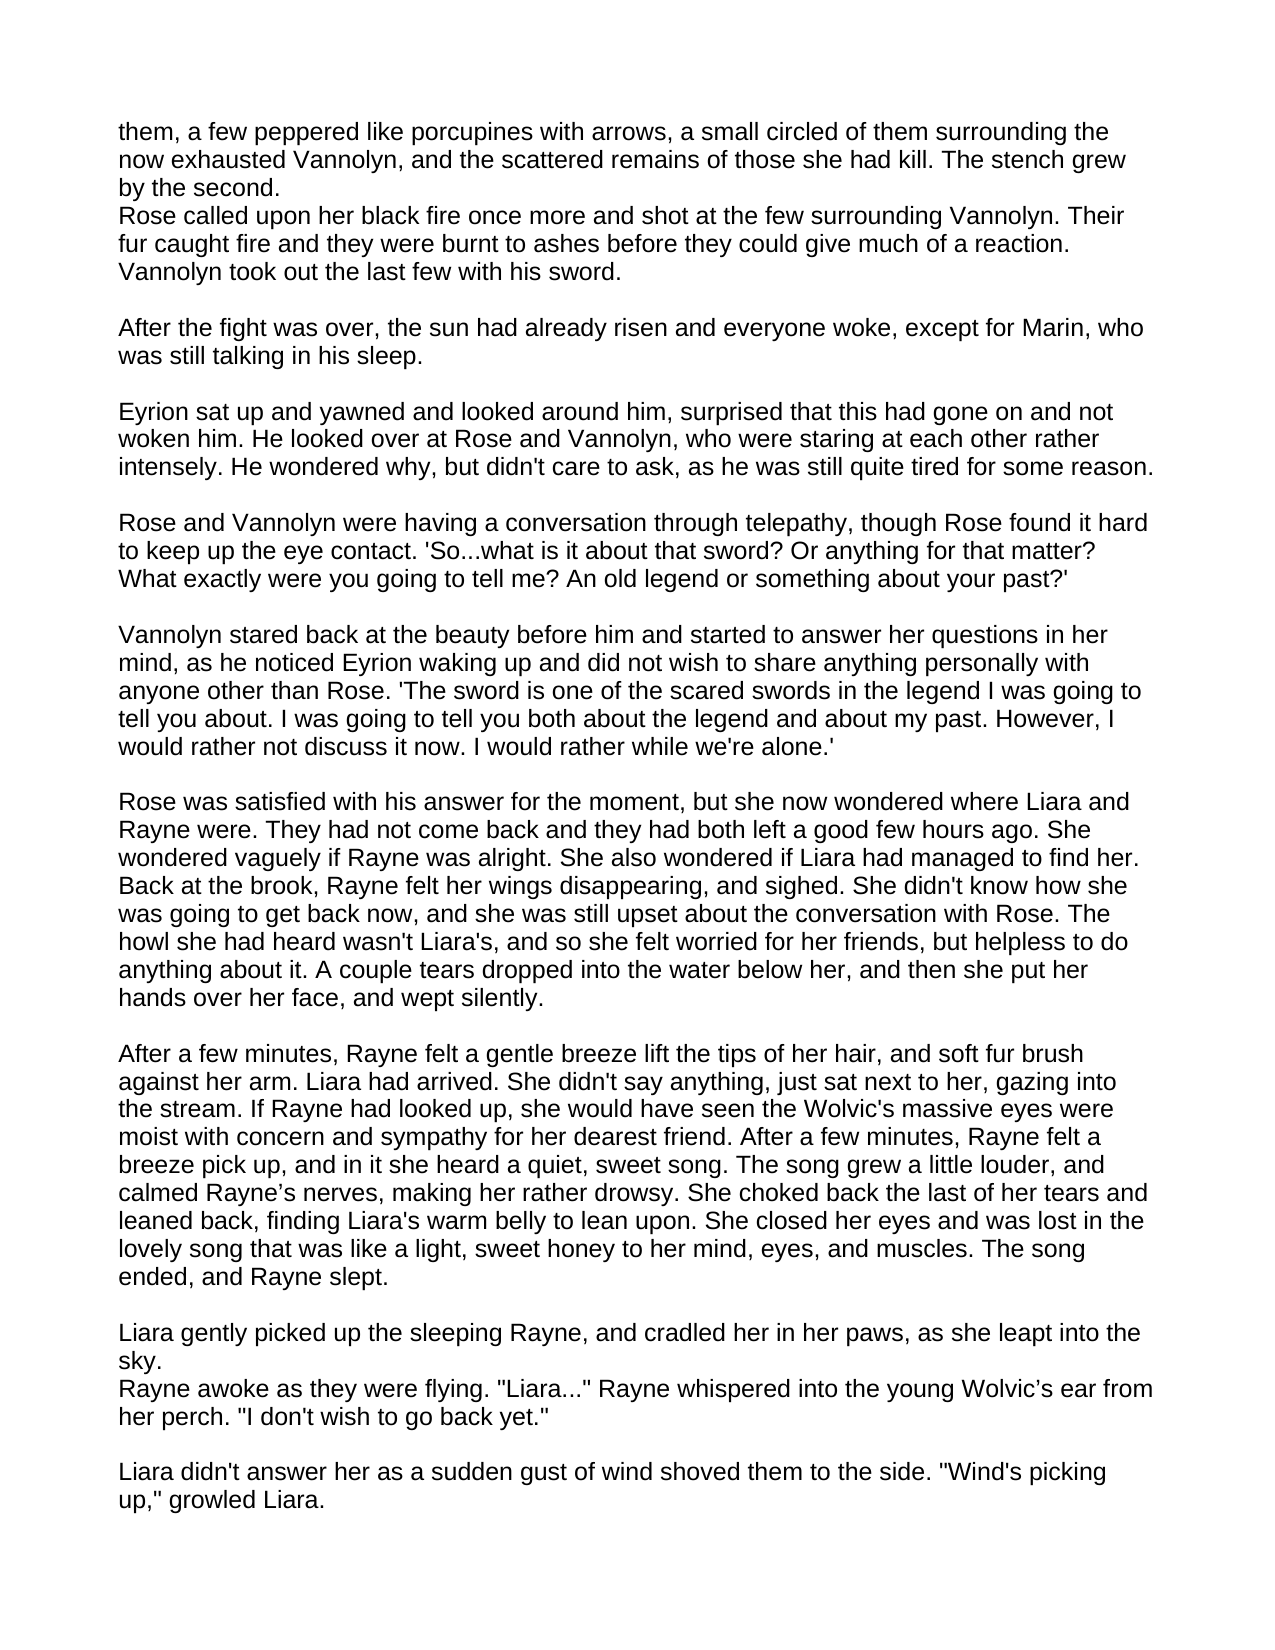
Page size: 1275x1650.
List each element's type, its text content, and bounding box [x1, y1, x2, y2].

text them, a few peppered like porcupines with arrows, a small circled of them surrounding the now exhausted Vannolyn, and the scattered remains of those she had kill. The stench grew by the second. Rose called upon her black fire once more and shot at the few surrounding Vannolyn. Their fur caught fire and they were burnt to ashes before they could give much of a reaction. Vannolyn took out the last few with his sword. After the fight was over, the sun had already risen and everyone woke, except for Marin, who was still talking in his sleep. Eyrion sat up and yawned and looked around him, surprised that this had gone on and not woken him. He looked over at Rose and Vannolyn, who were staring at each other rather intensely. He wondered why, but didn't care to ask, as he was still quite tired for some reason. Rose and Vannolyn were having a conversation through telepathy, though Rose found it hard to keep up the eye contact. 'So...what is it about that sword? Or anything for that matter? What exactly were you going to tell me? An old legend or something about your past?' Vannolyn stared back at the beauty before him and started to answer her questions in her mind, as he noticed Eyrion waking up and did not wish to share anything personally with anyone other than Rose. 'The sword is one of the scared swords in the legend I was going to tell you about. I was going to tell you both about the legend and about my past. However, I would rather not discuss it now. I would rather while we're alone.' Rose was satisfied with his answer for the moment, but she now wondered where Liara and Rayne were. They had not come back and they had both left a good few hours ago. She wondered vaguely if Rayne was alright. She also wondered if Liara had managed to find her. Back at the brook, Rayne felt her wings disappearing, and sighed. She didn't know how she was going to get back now, and she was still upset about the conversation with Rose. The howl she had heard wasn't Liara's, and so she felt worried for her friends, but helpless to do anything about it. A couple tears dropped into the water below her, and then she put her hands over her face, and wept silently. After a few minutes, Rayne felt a gentle breeze lift the tips of her hair, and soft fur brush against her arm. Liara had arrived. She didn't say anything, just sat next to her, gazing into the stream. If Rayne had looked up, she would have seen the Wolvic's massive eyes were moist with concern and sympathy for her dearest friend. After a few minutes, Rayne felt a breeze pick up, and in it she heard a quiet, sweet song. The song grew a little louder, and calmed Rayne’s nerves, making her rather drowsy. She choked back the last of her tears and leaned back, finding Liara's warm belly to lean upon. She closed her eyes and was lost in the lovely song that was like a light, sweet honey to her mind, eyes, and muscles. The song ended, and Rayne slept. Liara gently picked up the sleeping Rayne, and cradled her in her paws, as she leapt into the sky. Rayne awoke as they were flying. "Liara..." Rayne whispered into the young Wolvic’s ear from her perch. "I don't wish to go back yet." Liara didn't answer her as a sudden gust of wind shoved them to the side. "Wind's picking up," growled Liara. [118, 118, 1157, 1514]
